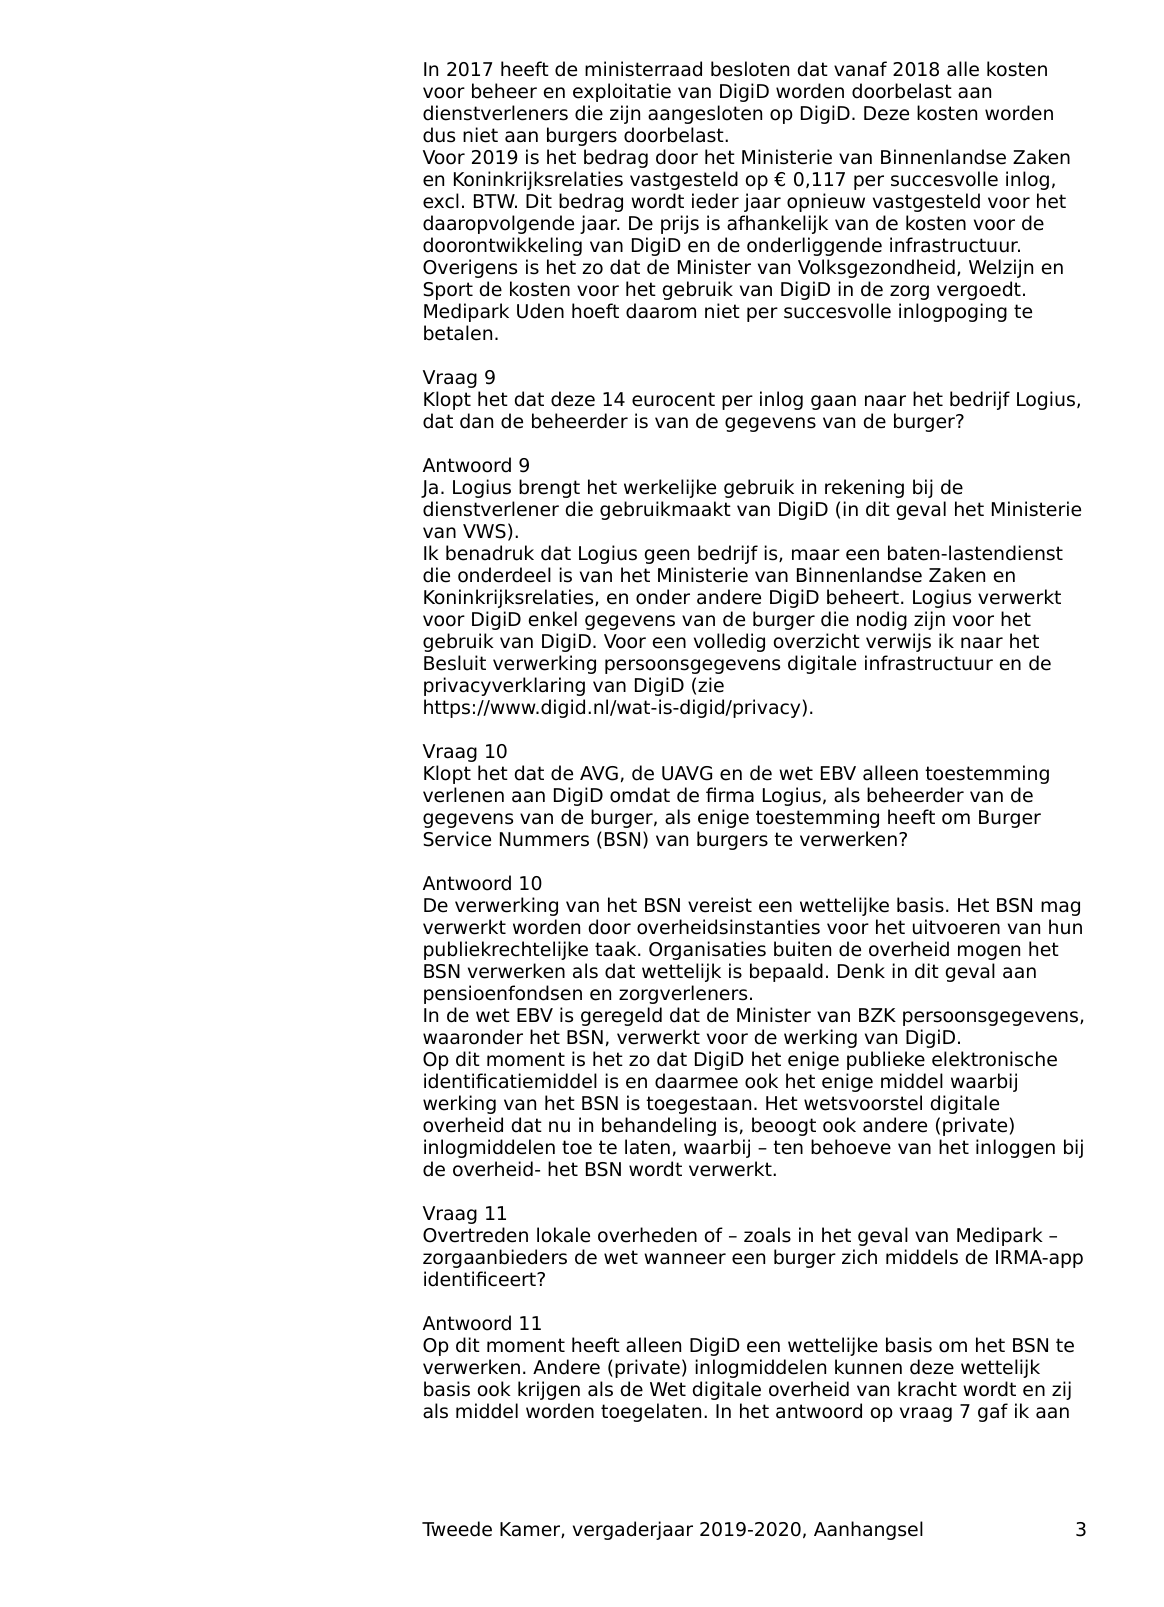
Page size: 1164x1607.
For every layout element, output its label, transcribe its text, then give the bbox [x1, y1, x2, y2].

text Overigens is het zo dat de Minister van Volksgezondheid, Welzijn en Sport de kosten voor het gebruik van DigiD in de zorg vergoedt. Medipark Uden hoeft daarom niet per succesvolle inlogpoging te betalen. [422, 257, 1087, 345]
text Antwoord 9 [422, 455, 1087, 477]
text Ik benadruk dat Logius geen bedrijf is, maar een baten-lastendienst die onderdeel is van het Ministerie van Binnenlandse Zaken en Koninkrijksrelaties, en onder andere DigiD beheert. Logius verwerkt voor DigiD enkel gegevens van de burger die nodig zijn voor het gebruik van DigiD. Voor een volledig overzicht verwijs ik naar het Besluit verwerking persoonsgegevens digitale infrastructuur en de privacyverklaring van DigiD (zie https://www.digid.nl/wat-is-digid/privacy). [422, 543, 1087, 719]
text Klopt het dat deze 14 eurocent per inlog gaan naar het bedrijf Logius, dat dan de beheerder is van de gegevens van de burger? [422, 389, 1087, 433]
text Overtreden lokale overheden of – zoals in het geval van Medipark – zorgaanbieders de wet wanneer een burger zich middels de IRMA-app identificeert? [422, 1225, 1087, 1291]
text Ja. Logius brengt het werkelijke gebruik in rekening bij de dienstverlener die gebruikmaakt van DigiD (in dit geval het Ministerie van VWS). [422, 477, 1087, 543]
text Klopt het dat de AVG, de UAVG en de wet EBV alleen toestemming verlenen aan DigiD omdat de firma Logius, als beheerder van de gegevens van de burger, als enige toestemming heeft om Burger Service Nummers (BSN) van burgers te verwerken? [422, 763, 1087, 851]
text Vraag 11 [422, 1203, 1087, 1225]
text Vraag 9 [422, 367, 1087, 389]
text In 2017 heeft de ministerraad besloten dat vanaf 2018 alle kosten voor beheer en exploitatie van DigiD worden doorbelast aan dienstverleners die zijn aangesloten op DigiD. Deze kosten worden dus niet aan burgers doorbelast. [422, 59, 1087, 147]
text Op dit moment heeft alleen DigiD een wettelijke basis om het BSN te verwerken. Andere (private) inlogmiddelen kunnen deze wettelijk basis ook krijgen als de Wet digitale overheid van kracht wordt en zij als middel worden toegelaten. In het antwoord op vraag 7 gaf ik aan [422, 1335, 1087, 1423]
text Antwoord 11 [422, 1313, 1087, 1335]
text De verwerking van het BSN vereist een wettelijke basis. Het BSN mag verwerkt worden door overheidsinstanties voor het uitvoeren van hun publiekrechtelijke taak. Organisaties buiten de overheid mogen het BSN verwerken als dat wettelijk is bepaald. Denk in dit geval aan pensioenfondsen en zorgverleners. [422, 895, 1087, 1005]
text In de wet EBV is geregeld dat de Minister van BZK persoonsgegevens, waaronder het BSN, verwerkt voor de werking van DigiD. [422, 1005, 1087, 1049]
text Voor 2019 is het bedrag door het Ministerie van Binnenlandse Zaken en Koninkrijksrelaties vastgesteld op € 0,117 per succesvolle inlog, excl. BTW. Dit bedrag wordt ieder jaar opnieuw vastgesteld voor het daaropvolgende jaar. De prijs is afhankelijk van de kosten voor de doorontwikkeling van DigiD en de onderliggende infrastructuur. [422, 147, 1087, 257]
text Vraag 10 [422, 741, 1087, 763]
text Antwoord 10 [422, 873, 1087, 895]
text Op dit moment is het zo dat DigiD het enige publieke elektronische identificatiemiddel is en daarmee ook het enige middel waarbij werking van het BSN is toegestaan. Het wetsvoorstel digitale overheid dat nu in behandeling is, beoogt ook andere (private) inlogmiddelen toe te laten, waarbij – ten behoeve van het inloggen bij de overheid- het BSN wordt verwerkt. [422, 1049, 1087, 1181]
